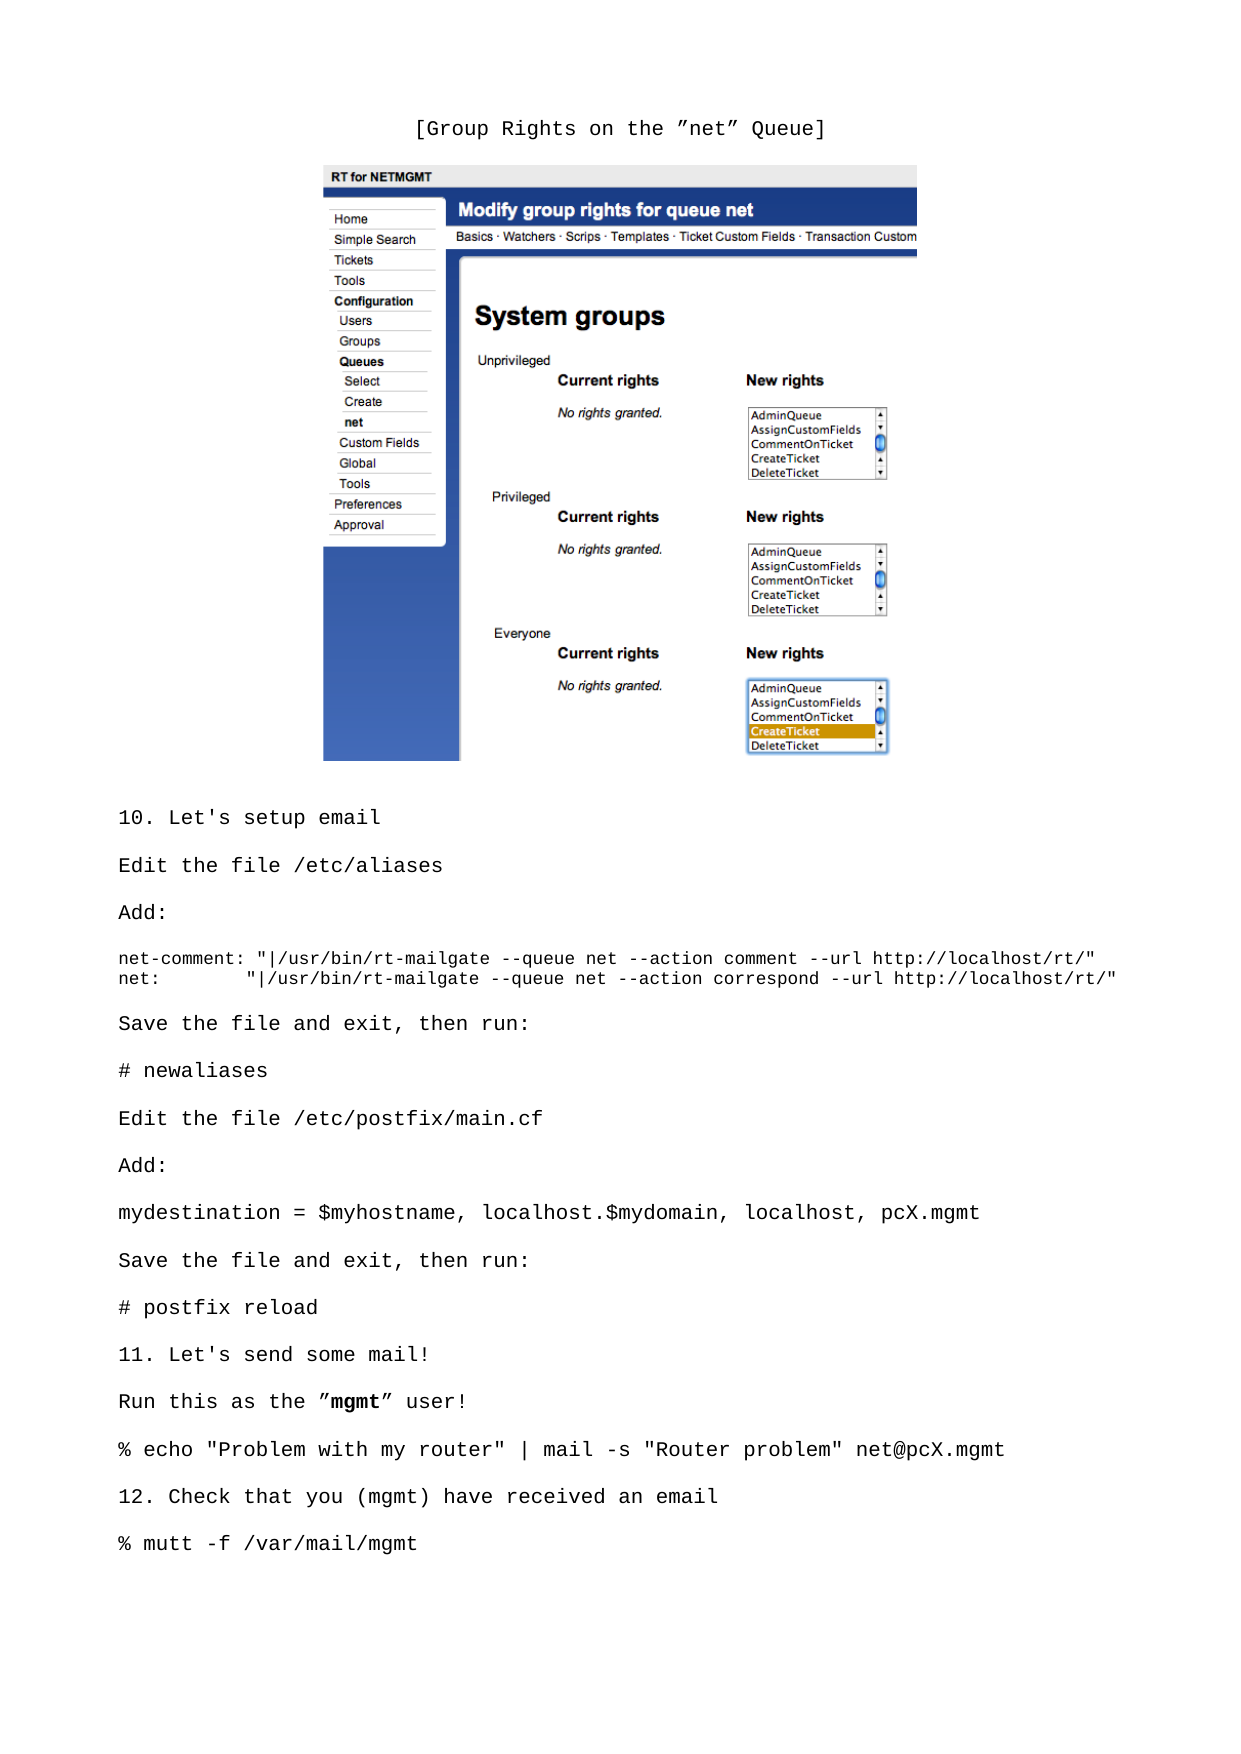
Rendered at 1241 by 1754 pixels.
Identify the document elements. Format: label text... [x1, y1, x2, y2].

text Save the file and exit, then run: [118, 1013, 1122, 1037]
text net: "|/usr/bin/rt-mailgate --queue net --action correspond --url http://localhost/rt/" [118, 969, 1122, 989]
text Edit the file /etc/postfix/main.cf [118, 1108, 1122, 1131]
text % echo "Problem with my router" | mail -s "Router problem" net@pcX.mgmt [118, 1439, 1122, 1462]
text Run this as the ”mgmt” user! [118, 1391, 1122, 1415]
text 10. Let's setup email [118, 807, 1122, 831]
text Add: [118, 1155, 1122, 1179]
text % mutt -f /var/mail/mgmt [118, 1533, 1122, 1557]
text Edit the file /etc/aliases [118, 855, 1122, 878]
text # newaliases [118, 1060, 1122, 1084]
text mydestination = $myhostname, localhost.$mydomain, localhost, pcX.mgmt [118, 1202, 1122, 1226]
text 12. Check that you (mgmt) have received an email [118, 1486, 1122, 1510]
text Add: [118, 902, 1122, 926]
picture [323, 165, 917, 761]
text [Group Rights on the ”net” Queue] [118, 118, 1122, 142]
text # postfix reload [118, 1297, 1122, 1321]
text net-comment: "|/usr/bin/rt-mailgate --queue net --action comment --url http://localhost/rt/" [118, 949, 1122, 969]
text 11. Let's send some mail! [118, 1344, 1122, 1368]
text Save the file and exit, then run: [118, 1249, 1122, 1273]
